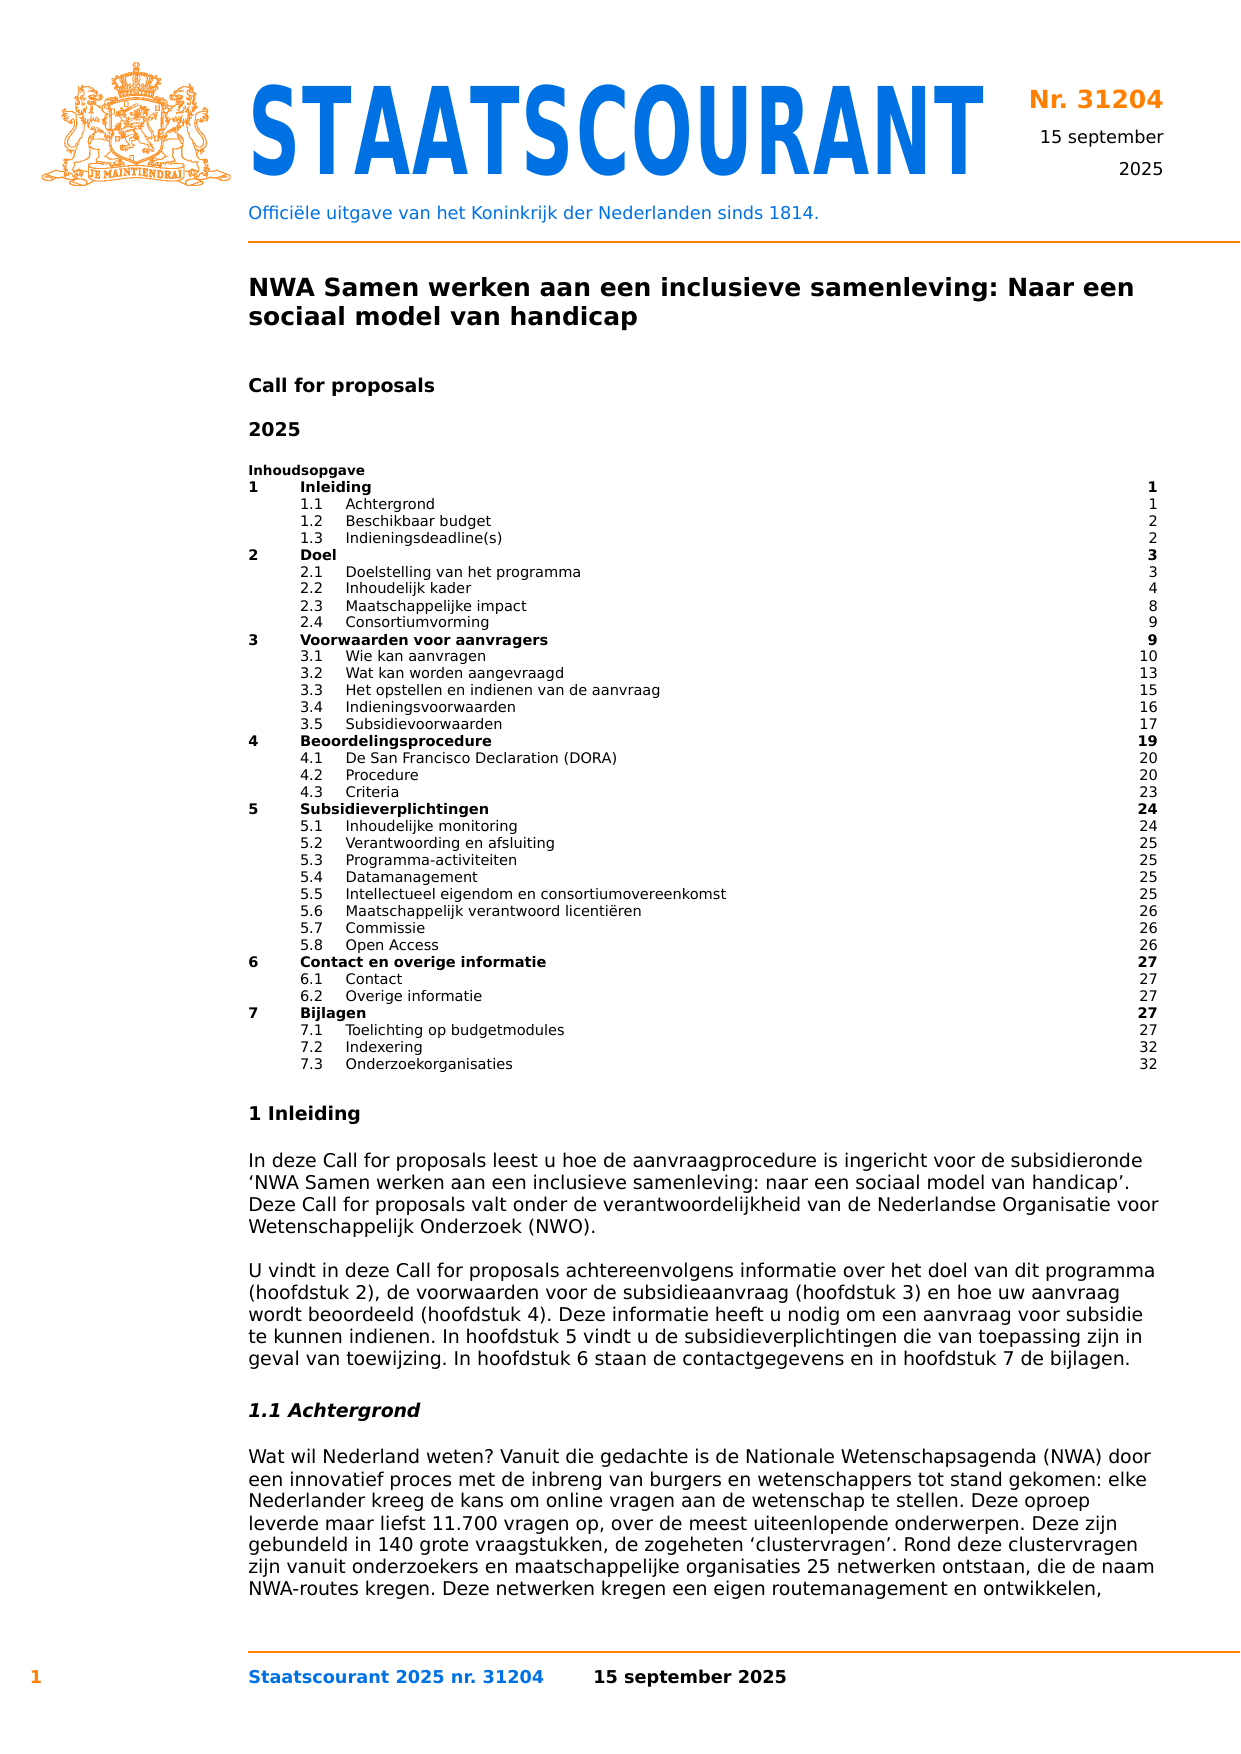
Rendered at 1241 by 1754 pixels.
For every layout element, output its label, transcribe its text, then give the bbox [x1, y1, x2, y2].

text Call for proposals [248, 375, 1163, 397]
text Wat wil Nederland weten? Vanuit die gedachte is de Nationale Wetenschapsagenda (NWA) door een innovatief proces met de inbreng van burgers en wetenschappers tot stand gekomen: elke Nederlander kreeg de kans om online vragen aan de wetenschap te stellen. Deze oproep leverde maar liefst 11.700 vragen op, over de meest uiteenlopende onderwerpen. Deze zijn gebundeld in 140 grote vraagstukken, de zogeheten ‘clustervragen’. Rond deze clustervragen zijn vanuit onderzoekers en maatschappelijke organisaties 25 netwerken ontstaan, die de naam NWA-routes kregen. Deze netwerken kregen een eigen routemanagement en ontwikkelen, [248, 1446, 1163, 1600]
table_cell 17 [1072, 716, 1163, 733]
table_cell 5.7 [294, 920, 339, 937]
table_cell 24 [1072, 801, 1163, 818]
table_cell 25 [1072, 852, 1163, 869]
table_cell 23 [1072, 784, 1163, 801]
table_cell Toelichting op budgetmodules [340, 1022, 1072, 1039]
text In deze Call for proposals leest u hoe de aanvraagprocedure is ingericht voor de subsidieronde ‘NWA Samen werken aan een inclusieve samenleving: naar een sociaal model van handicap’. Deze Call for proposals valt onder de verantwoordelijkheid van de Nederlandse Organisatie voor Wetenschappelijk Onderzoek (NWO). [248, 1150, 1163, 1238]
table_cell 27 [1072, 954, 1163, 971]
table_cell Maatschappelijke impact [340, 598, 1072, 614]
table_cell [248, 920, 294, 937]
table_cell 5.1 [294, 818, 339, 835]
table_cell 16 [1072, 699, 1163, 716]
table_cell Het opstellen en indienen van de aanvraag [340, 682, 1072, 699]
table_cell De San Francisco Declaration (DORA) [340, 750, 1072, 767]
table_cell Onderzoekorganisaties [340, 1056, 1072, 1073]
table_cell 27 [1072, 988, 1163, 1005]
table_cell 1.2 [294, 513, 339, 529]
table_cell [248, 496, 294, 512]
table_cell Voorwaarden voor aanvragers [294, 631, 1072, 648]
table_cell 5.3 [294, 852, 339, 869]
subtitle 1.1 Achtergrond [248, 1399, 1163, 1421]
table_cell 4 [248, 733, 294, 750]
table_cell 5.5 [294, 886, 339, 903]
table_cell [248, 971, 294, 988]
table_cell 19 [1072, 733, 1163, 750]
table_header Inhoudsopgave [248, 463, 1163, 478]
table_cell 25 [1072, 886, 1163, 903]
table_cell [248, 869, 294, 886]
table_cell 3.2 [294, 665, 339, 682]
table_cell Procedure [340, 767, 1072, 784]
table_cell 2.2 [294, 580, 339, 597]
table_cell 26 [1072, 920, 1163, 937]
table_cell Doel [294, 546, 1072, 563]
table_cell 2.4 [294, 614, 339, 631]
table_cell 3.5 [294, 716, 339, 733]
table_cell 8 [1072, 598, 1163, 614]
table_cell 26 [1072, 903, 1163, 920]
table_cell 2 [1072, 530, 1163, 546]
table_cell 9 [1072, 631, 1163, 648]
table_cell 7.2 [294, 1039, 339, 1056]
table_cell 5.2 [294, 835, 339, 852]
table_cell [248, 513, 294, 529]
table_cell 1 [248, 479, 294, 496]
table_cell [248, 665, 294, 682]
table_cell Doelstelling van het programma [340, 564, 1072, 580]
table_cell Inhoudelijke monitoring [340, 818, 1072, 835]
table_cell Indieningsdeadline(s) [340, 530, 1072, 546]
table_cell 2025 [998, 153, 1240, 203]
table_cell 3 [1072, 546, 1163, 563]
table_cell [248, 886, 294, 903]
table_cell [248, 937, 294, 954]
table_cell [248, 750, 294, 767]
table_cell Intellectueel eigendom en consortiumovereenkomst [340, 886, 1072, 903]
table_cell Consortiumvorming [340, 614, 1072, 631]
table_cell 15 [1072, 682, 1163, 699]
table_cell Subsidievoorwaarden [340, 716, 1072, 733]
table_cell Overige informatie [340, 988, 1072, 1005]
table_header Nr. 31204 [998, 62, 1240, 121]
table_cell Officiële uitgave van het Koninkrijk der Nederlanden sinds 1814. [248, 203, 1240, 241]
table_header STAATSCOURANT [248, 62, 998, 203]
table_cell 20 [1072, 767, 1163, 784]
table_cell 9 [1072, 614, 1163, 631]
table_cell 4 [1072, 580, 1163, 597]
table_cell Open Access [340, 937, 1072, 954]
table_cell Criteria [340, 784, 1072, 801]
table_cell 5 [248, 801, 294, 818]
table_header [25, 62, 248, 241]
table_cell Subsidieverplichtingen [294, 801, 1072, 818]
table_cell 13 [1072, 665, 1163, 682]
subtitle 1 Inleiding [248, 1103, 1163, 1125]
text U vindt in deze Call for proposals achtereenvolgens informatie over het doel van dit programma (hoofdstuk 2), de voorwaarden voor de subsidieaanvraag (hoofdstuk 3) en hoe uw aanvraag wordt beoordeeld (hoofdstuk 4). Deze informatie heeft u nodig om een aanvraag voor subsidie te kunnen indienen. In hoofdstuk 5 vindt u de subsidieverplichtingen die van toepassing zijn in geval van toewijzing. In hoofdstuk 6 staan de contactgegevens en in hoofdstuk 7 de bijlagen. [248, 1259, 1163, 1369]
table_cell [248, 716, 294, 733]
table_cell Achtergrond [340, 496, 1072, 512]
picture [41, 62, 231, 186]
table_cell 3 [248, 631, 294, 648]
table_cell 4.3 [294, 784, 339, 801]
table_cell [248, 699, 294, 716]
table_cell Indexering [340, 1039, 1072, 1056]
table_cell 3.1 [294, 648, 339, 665]
table_cell 24 [1072, 818, 1163, 835]
table_cell Wat kan worden aangevraagd [340, 665, 1072, 682]
table_cell 3.3 [294, 682, 339, 699]
table_cell 7 [248, 1005, 294, 1022]
table_cell [248, 1056, 294, 1073]
table_cell Bijlagen [294, 1005, 1072, 1022]
table_cell 5.6 [294, 903, 339, 920]
table_cell 4.2 [294, 767, 339, 784]
table_cell Contact en overige informatie [294, 954, 1072, 971]
table_cell Verantwoording en afsluiting [340, 835, 1072, 852]
table_cell [248, 598, 294, 614]
table_cell 5.8 [294, 937, 339, 954]
table_cell [248, 564, 294, 580]
table_cell 27 [1072, 1005, 1163, 1022]
table_cell Beschikbaar budget [340, 513, 1072, 529]
table_cell 4.1 [294, 750, 339, 767]
table_cell 2 [248, 546, 294, 563]
table_cell Inhoudelijk kader [340, 580, 1072, 597]
table_cell 3 [1072, 564, 1163, 580]
table_cell [248, 648, 294, 665]
table_cell 15 september [998, 121, 1240, 153]
table_cell [248, 784, 294, 801]
table_cell [248, 988, 294, 1005]
table_cell 1.1 [294, 496, 339, 512]
table_cell [248, 852, 294, 869]
table_cell Contact [340, 971, 1072, 988]
table_cell 1 [1072, 496, 1163, 512]
table_cell 32 [1072, 1056, 1163, 1073]
table_cell [248, 530, 294, 546]
table_cell [248, 903, 294, 920]
table_cell 7.3 [294, 1056, 339, 1073]
table_cell Wie kan aanvragen [340, 648, 1072, 665]
table_cell [248, 580, 294, 597]
table_cell 7.1 [294, 1022, 339, 1039]
table_cell [248, 1039, 294, 1056]
table_cell [248, 1022, 294, 1039]
table_cell 6 [248, 954, 294, 971]
table_cell Commissie [340, 920, 1072, 937]
table_cell [248, 614, 294, 631]
table_cell [248, 682, 294, 699]
text 2025 [248, 419, 1163, 441]
table_cell 26 [1072, 937, 1163, 954]
table_cell 20 [1072, 750, 1163, 767]
table_cell Maatschappelijk verantwoord licentiëren [340, 903, 1072, 920]
table_cell 1 [1072, 479, 1163, 496]
table_cell 5.4 [294, 869, 339, 886]
table_cell Inleiding [294, 479, 1072, 496]
table_cell 2.1 [294, 564, 339, 580]
table_cell 25 [1072, 869, 1163, 886]
table_cell 10 [1072, 648, 1163, 665]
table_cell 25 [1072, 835, 1163, 852]
table_cell 6.1 [294, 971, 339, 988]
table_cell 3.4 [294, 699, 339, 716]
table_cell [248, 818, 294, 835]
subtitle NWA Samen werken aan een inclusieve samenleving: Naar een sociaal model van handicap [248, 273, 1163, 331]
table_cell Programma-activiteiten [340, 852, 1072, 869]
table_cell 2.3 [294, 598, 339, 614]
table_cell [248, 835, 294, 852]
table_cell Datamanagement [340, 869, 1072, 886]
table_cell 6.2 [294, 988, 339, 1005]
table_cell 32 [1072, 1039, 1163, 1056]
table_cell [248, 767, 294, 784]
table_cell 27 [1072, 971, 1163, 988]
table_cell Indieningsvoorwaarden [340, 699, 1072, 716]
table_cell Beoordelingsprocedure [294, 733, 1072, 750]
table_cell 1.3 [294, 530, 339, 546]
table_cell 27 [1072, 1022, 1163, 1039]
table_cell 2 [1072, 513, 1163, 529]
